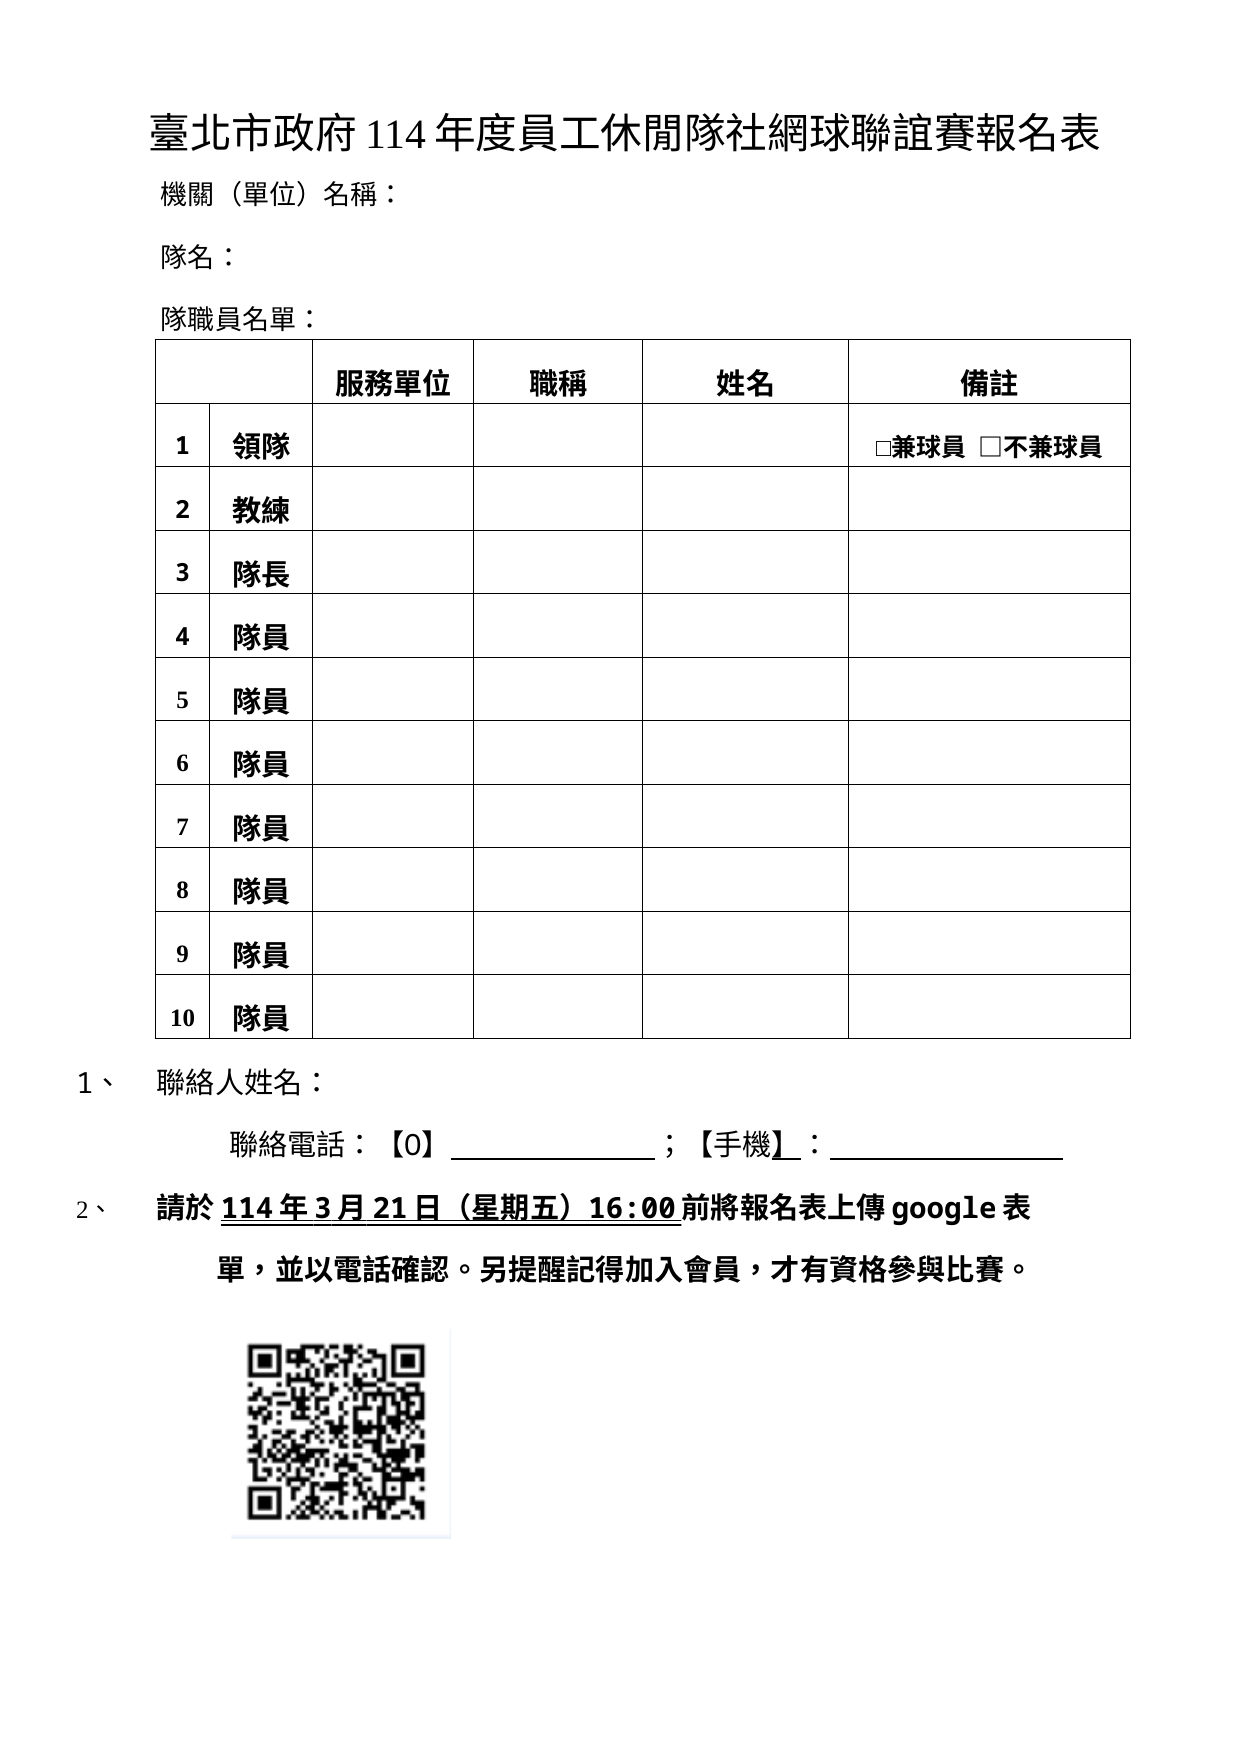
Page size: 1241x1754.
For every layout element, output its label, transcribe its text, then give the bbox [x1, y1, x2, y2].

text 聯絡電話：【O】 ；【手機】： [106, 1101, 1134, 1164]
table_cell 5 [156, 658, 209, 720]
table_cell [849, 912, 1130, 974]
table_cell [643, 404, 848, 466]
table_cell [643, 721, 848, 784]
picture [231, 1329, 452, 1539]
table_cell [849, 848, 1130, 911]
table_cell [313, 404, 473, 466]
table_cell [474, 721, 642, 784]
text 隊職員名單： [106, 276, 1134, 339]
table_cell 隊員 [210, 848, 312, 911]
table_cell [474, 467, 642, 529]
table_cell [474, 594, 642, 657]
table_cell [849, 594, 1130, 657]
text 單，並以電話確認。另提醒記得加入會員，才有資格參與比賽。 [181, 1226, 1102, 1289]
table_cell [643, 785, 848, 847]
table_header [156, 340, 312, 402]
table_cell [474, 531, 642, 593]
table_cell [849, 467, 1130, 529]
table_cell [313, 848, 473, 911]
table_cell 隊員 [210, 721, 312, 784]
table_cell [313, 785, 473, 847]
table_cell 教練 [210, 467, 312, 529]
table_cell 隊員 [210, 975, 312, 1038]
table_cell 隊員 [210, 912, 312, 974]
table_cell [474, 785, 642, 847]
table_cell 9 [156, 912, 209, 974]
table_cell 6 [156, 721, 209, 784]
table_cell 3 [156, 531, 209, 593]
table_cell [643, 975, 848, 1038]
table_cell [643, 848, 848, 911]
table_header 備註 [849, 340, 1130, 402]
text 機關（單位）名稱： [106, 151, 1134, 214]
table_cell 隊員 [210, 785, 312, 847]
list 請於114年3月21日（星期五）16:00前將報名表上傳google表 [76, 1164, 1102, 1226]
table_cell 1 [156, 404, 209, 466]
text 隊名： [106, 214, 1134, 276]
table_cell [643, 912, 848, 974]
table_cell [474, 404, 642, 466]
table_header 職稱 [474, 340, 642, 402]
table_cell [643, 467, 848, 529]
table_cell 領隊 [210, 404, 312, 466]
table_cell 隊員 [210, 594, 312, 657]
table_header 服務單位 [313, 340, 473, 402]
table_cell [643, 594, 848, 657]
table_cell [313, 467, 473, 529]
table_cell [849, 721, 1130, 784]
table_cell [313, 531, 473, 593]
text 臺北市政府114年度員工休閒隊社網球聯誼賽報名表 [106, 89, 1134, 151]
table_cell 4 [156, 594, 209, 657]
table_cell [474, 975, 642, 1038]
table_cell [313, 658, 473, 720]
table_cell 2 [156, 467, 209, 529]
table_cell [313, 721, 473, 784]
table_cell [849, 975, 1130, 1038]
table_cell □兼球員 □不兼球員 [849, 404, 1130, 466]
list 聯絡人姓名： [76, 1039, 1134, 1101]
table_header 姓名 [643, 340, 848, 402]
table_cell 8 [156, 848, 209, 911]
table_cell 7 [156, 785, 209, 847]
table_cell [849, 658, 1130, 720]
table_cell [474, 848, 642, 911]
table_cell 隊員 [210, 658, 312, 720]
table_cell 10 [156, 975, 209, 1038]
table_cell [474, 658, 642, 720]
table_cell 隊長 [210, 531, 312, 593]
table_cell [849, 531, 1130, 593]
table_cell [643, 658, 848, 720]
table_cell [849, 785, 1130, 847]
table_cell [474, 912, 642, 974]
table_cell [313, 975, 473, 1038]
table_cell [643, 531, 848, 593]
table_cell [313, 594, 473, 657]
table_cell [313, 912, 473, 974]
